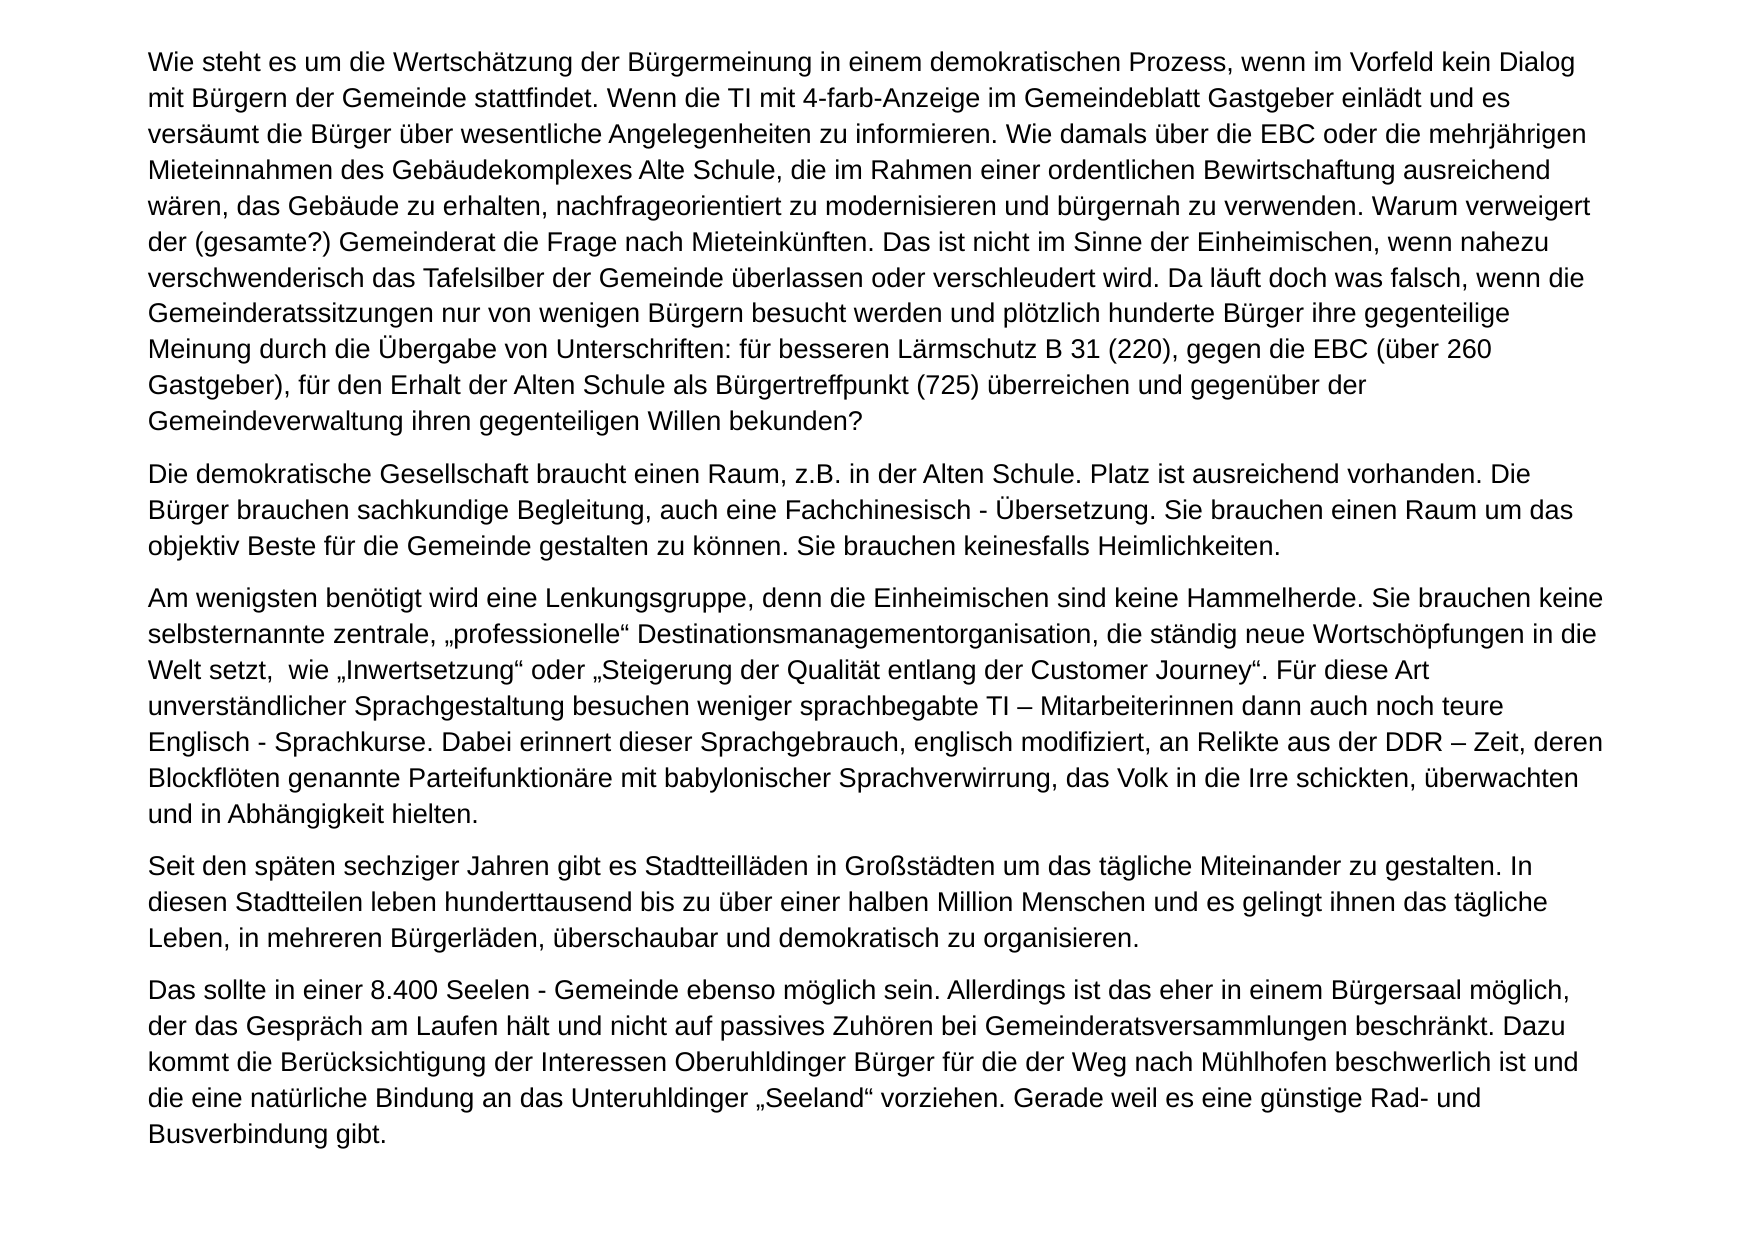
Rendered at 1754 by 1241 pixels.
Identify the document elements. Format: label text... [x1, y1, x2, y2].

text Seit den späten sechziger Jahren gibt es Stadtteilläden in Großstädten um das tägliche Miteinander zu gestalten. In diesen Stadtteilen leben hunderttausend bis zu über einer halben Million Menschen und es gelingt ihnen das tägliche Leben, in mehreren Bürgerläden, überschaubar und demokratisch zu organisieren. [148, 850, 1606, 953]
text Wie steht es um die Wertschätzung der Bürgermeinung in einem demokratischen Prozess, wenn im Vorfeld kein Dialog mit Bürgern der Gemeinde stattfindet. Wenn die TI mit 4-farb-Anzeige im Gemeindeblatt Gastgeber einlädt und es versäumt die Bürger über wesentliche Angelegenheiten zu informieren. Wie damals über die EBC oder die mehrjährigen Mieteinnahmen des Gebäudekomplexes Alte Schule, die im Rahmen einer ordentlichen Bewirtschaftung ausreichend wären, das Gebäude zu erhalten, nachfrageorientiert zu modernisieren und bürgernah zu verwenden. Warum verweigert der (gesamte?) Gemeinderat die Frage nach Mieteinkünften. Das ist nicht im Sinne der Einheimischen, wenn nahezu verschwenderisch das Tafelsilber der Gemeinde überlassen oder verschleudert wird. Da läuft doch was falsch, wenn die Gemeinderatssitzungen nur von wenigen Bürgern besucht werden und plötzlich hunderte Bürger ihre gegenteilige Meinung durch die Übergabe von Unterschriften: für besseren Lärmschutz B 31 (220), gegen die EBC (über 260 Gastgeber), für den Erhalt der Alten Schule als Bürgertreffpunkt (725) überreichen und gegenüber der Gemeindeverwaltung ihren gegenteiligen Willen bekunden? [148, 46, 1606, 437]
text Das sollte in einer 8.400 Seelen - Gemeinde ebenso möglich sein. Allerdings ist das eher in einem Bürgersaal möglich, der das Gespräch am Laufen hält und nicht auf passives Zuhören bei Gemeinderatsversammlungen beschränkt. Dazu kommt die Berücksichtigung der Interessen Oberuhldinger Bürger für die der Weg nach Mühlhofen beschwerlich ist und die eine natürliche Bindung an das Unteruhldinger „Seeland“ vorziehen. Gerade weil es eine günstige Rad- und Busverbindung gibt. [148, 974, 1606, 1149]
text Die demokratische Gesellschaft braucht einen Raum, z.B. in der Alten Schule. Platz ist ausreichend vorhanden. Die Bürger brauchen sachkundige Begleitung, auch eine Fachchinesisch - Übersetzung. Sie brauchen einen Raum um das objektiv Beste für die Gemeinde gestalten zu können. Sie brauchen keinesfalls Heimlichkeiten. [148, 458, 1606, 561]
text Am wenigsten benötigt wird eine Lenkungsgruppe, denn die Einheimischen sind keine Hammelherde. Sie brauchen keine selbsternannte zentrale, „professionelle“ Destinationsmanagementorganisation, die ständig neue Wortschöpfungen in die Welt setzt, wie „Inwertsetzung“ oder „Steigerung der Qualität entlang der Customer Journey“. Für diese Art unverständlicher Sprachgestaltung besuchen weniger sprachbegabte TI – Mitarbeiterinnen dann auch noch teure Englisch - Sprachkurse. Dabei erinnert dieser Sprachgebrauch, englisch modifiziert, an Relikte aus der DDR – Zeit, deren Blockflöten genannte Parteifunktionäre mit babylonischer Sprachverwirrung, das Volk in die Irre schickten, überwachten und in Abhängigkeit hielten. [148, 582, 1606, 829]
